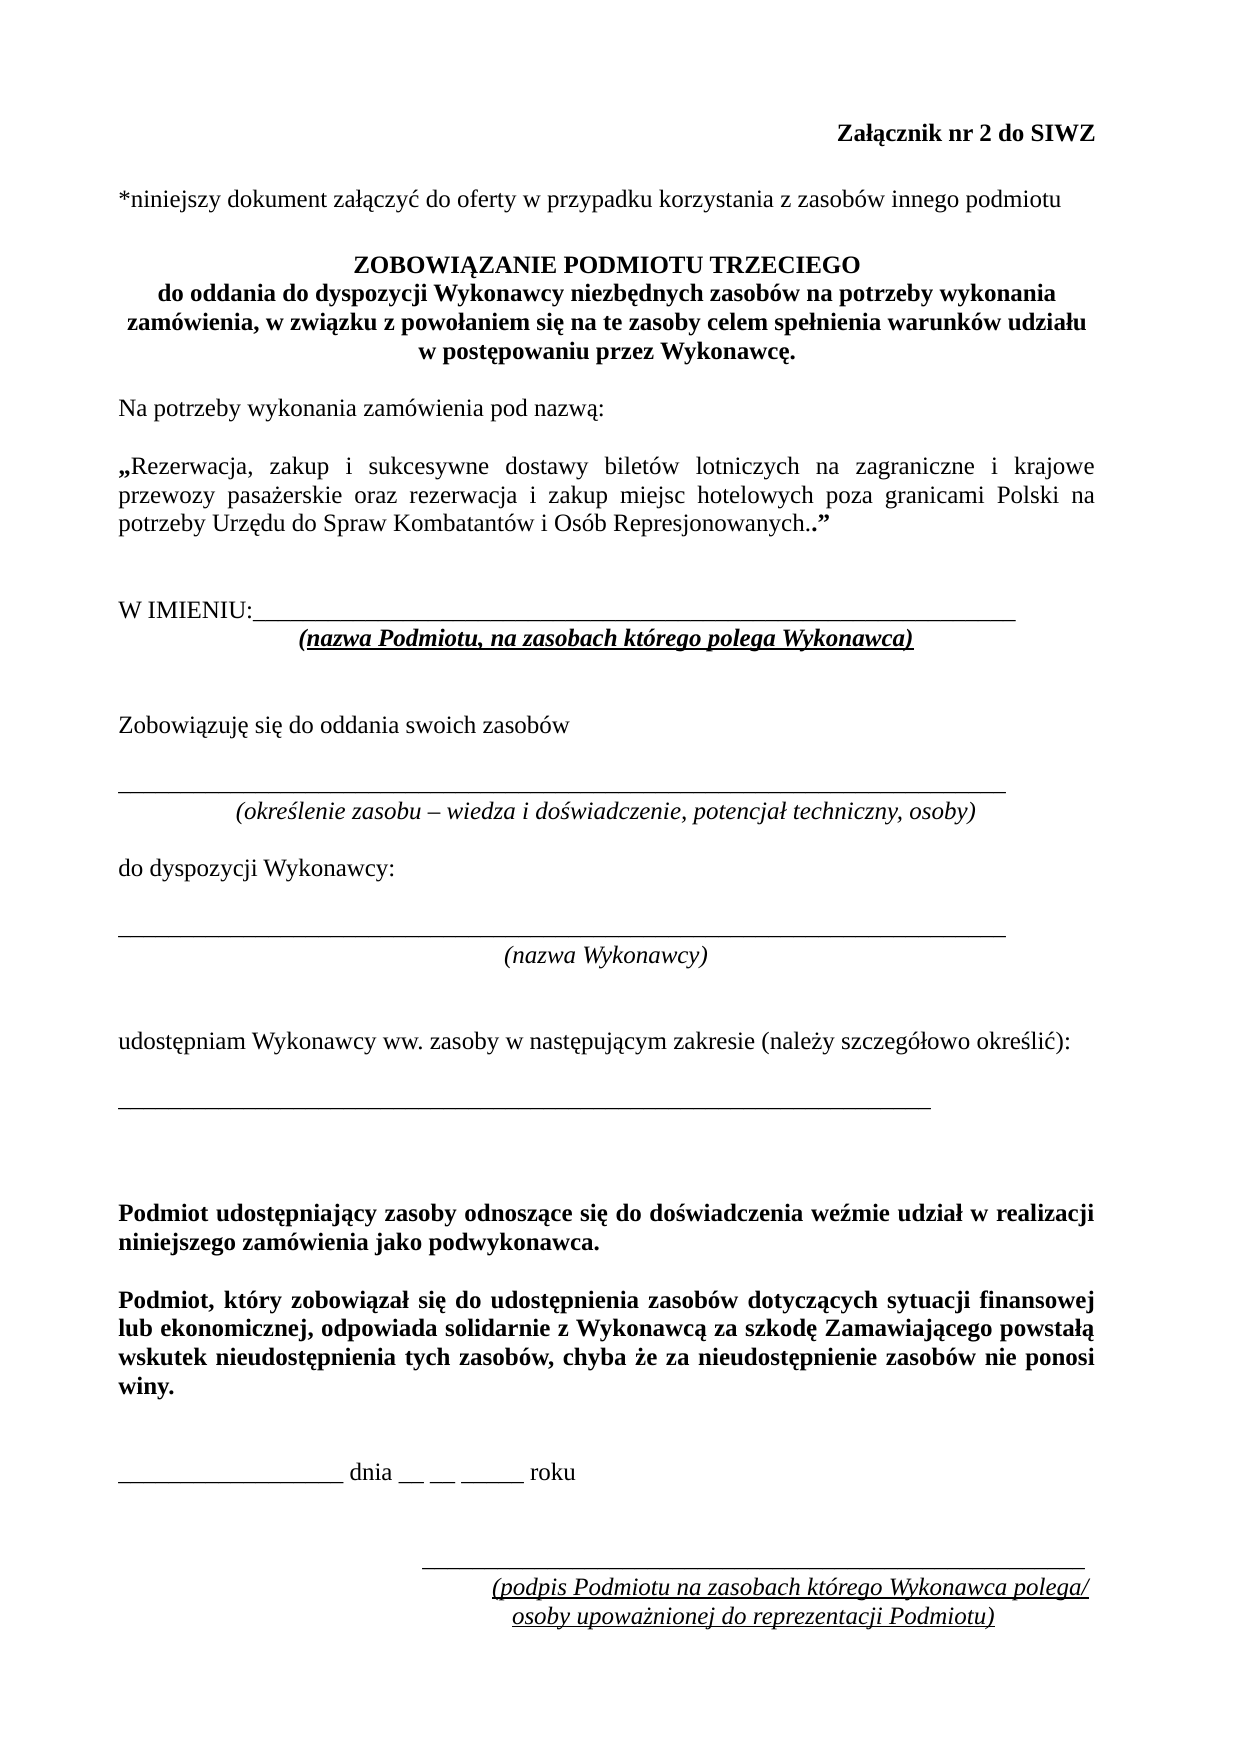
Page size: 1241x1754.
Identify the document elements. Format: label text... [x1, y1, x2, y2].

text „Rezerwacja, zakup i sukcesywne dostawy biletów lotniczych na zagraniczne i krajowe przewozy pasażerskie oraz rezerwacja i zakup miejsc hotelowych poza granicami Polski na potrzeby Urzędu do Spraw Kombatantów i Osób Represjonowanych..” [118, 451, 1096, 537]
text ZOBOWIĄZANIE PODMIOTU TRZECIEGO [118, 250, 1096, 278]
text _______________________________________________________________________ [118, 767, 1096, 796]
text __________________ dnia __ __ _____ roku [118, 1457, 1096, 1486]
text do dyspozycji Wykonawcy: [118, 853, 1096, 882]
text Na potrzeby wykonania zamówienia pod nazwą: [118, 393, 1096, 422]
text do oddania do dyspozycji Wykonawcy niezbędnych zasobów na potrzeby wykonania zamówienia, w związku z powołaniem się na te zasoby celem spełnienia warunków udziału w postępowaniu przez Wykonawcę. [118, 278, 1096, 365]
text Podmiot, który zobowiązał się do udostępnienia zasobów dotyczących sytuacji finansowej lub ekonomicznej, odpowiada solidarnie z Wykonawcą za szkodę Zamawiającego powstałą wskutek nieudostępnienia tych zasobów, chyba że za nieudostępnienie zasobów nie ponosi winy. [118, 1285, 1096, 1400]
text *niniejszy dokument załączyć do oferty w przypadku korzystania z zasobów innego podmiotu [118, 184, 1096, 213]
text _______________________________________________________________________ [118, 911, 1096, 940]
text _____________________________________________________ [339, 1543, 1096, 1572]
text (nazwa Wykonawcy) [118, 940, 1096, 968]
text Podmiot udostępniający zasoby odnoszące się do doświadczenia weźmie udział w realizacji niniejszego zamówienia jako podwykonawca. [118, 1198, 1096, 1256]
text (określenie zasobu – wiedza i doświadczenie, potencjał techniczny, osoby) [118, 796, 1096, 825]
text Zobowiązuję się do oddania swoich zasobów [118, 710, 1096, 738]
text udostępniam Wykonawcy ww. zasoby w następującym zakresie (należy szczegółowo określić): [118, 1026, 1096, 1055]
text (nazwa Podmiotu, na zasobach którego polega Wykonawca) [118, 623, 1096, 681]
text Załącznik nr 2 do SIWZ [118, 118, 1096, 147]
text W IMIENIU:_____________________________________________________________ [118, 595, 1096, 623]
text (podpis Podmiotu na zasobach którego Wykonawca polega/ osoby upoważnionej do reprezentacji Podmiotu) [413, 1572, 1096, 1630]
text _________________________________________________________________ [118, 1083, 1096, 1112]
